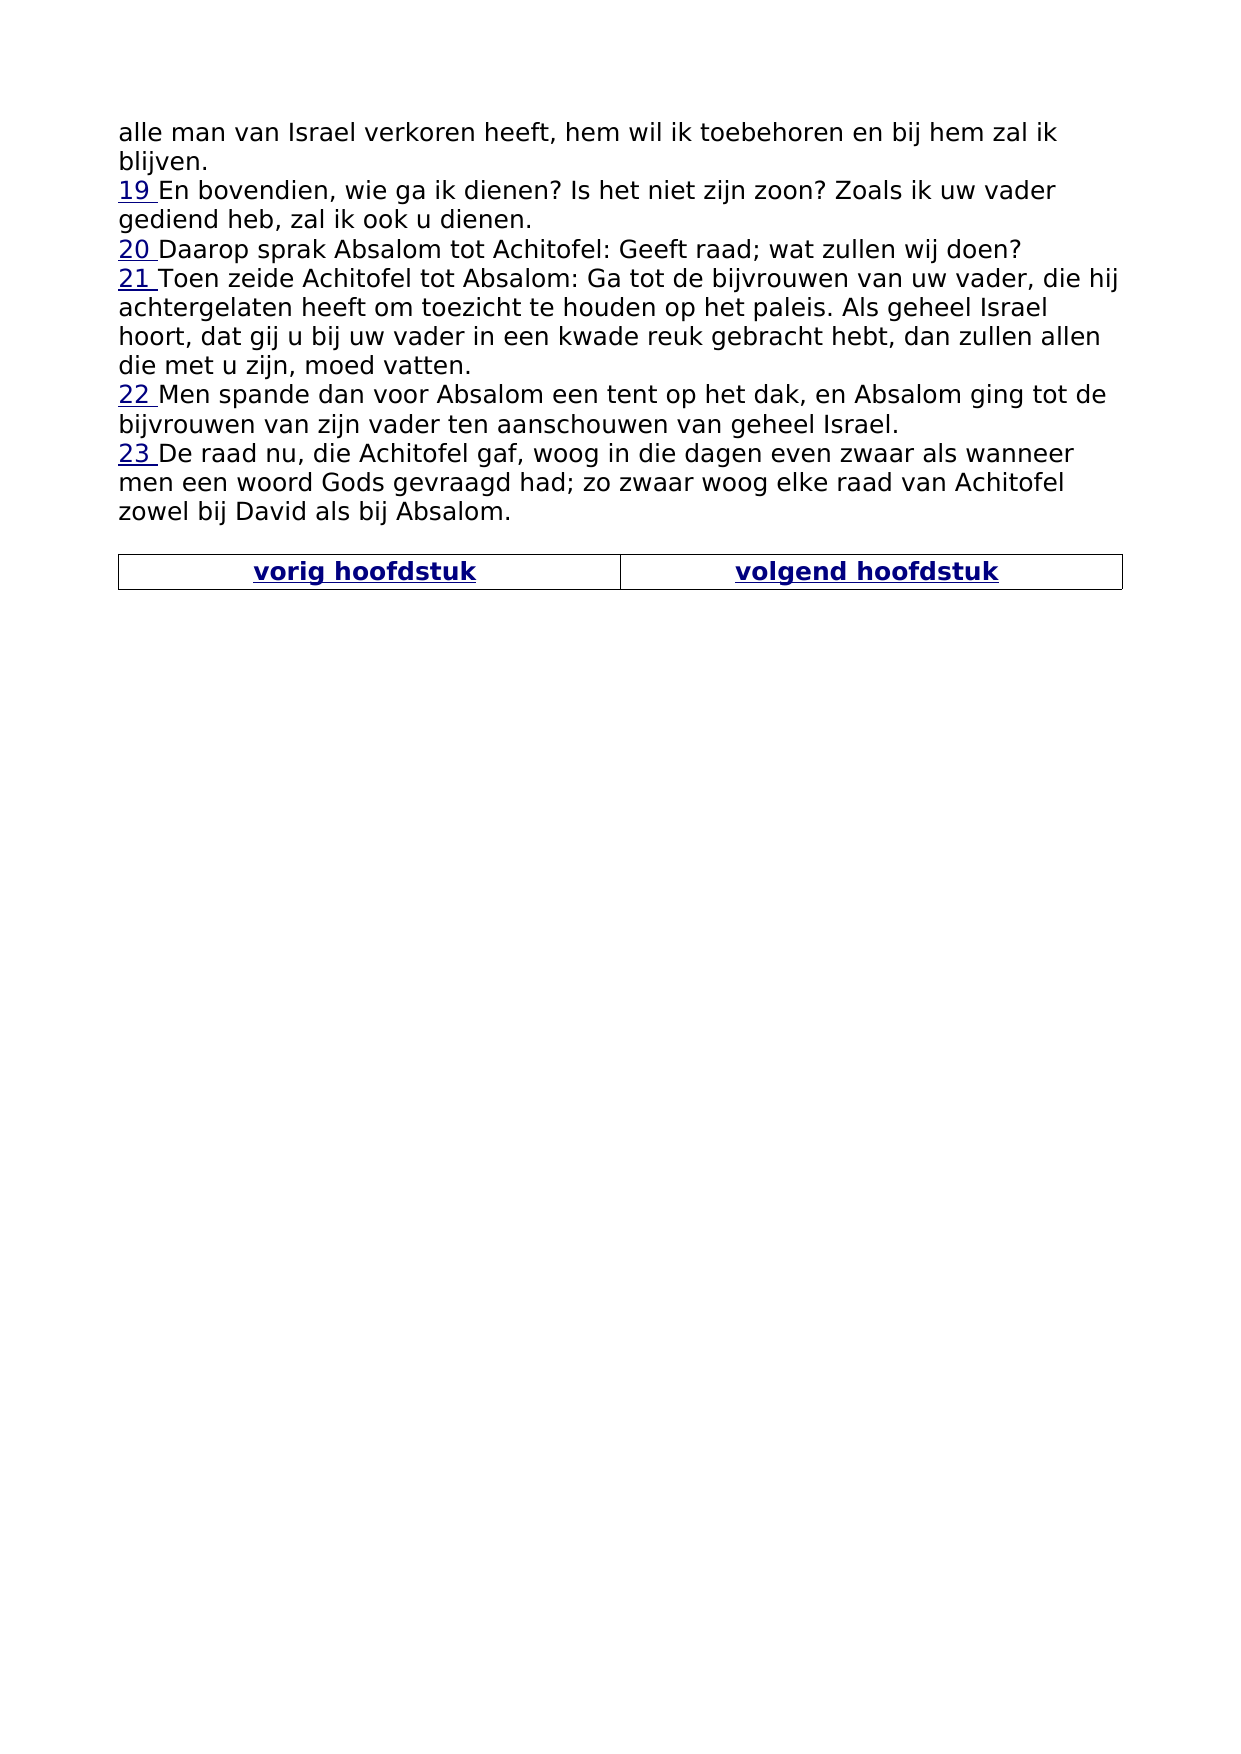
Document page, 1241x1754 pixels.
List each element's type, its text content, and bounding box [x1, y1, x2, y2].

table_header vorig hoofdstuk [119, 555, 620, 589]
text alle man van Israel verkoren heeft, hem wil ik toebehoren en bij hem zal ik blijven. 19 En bovendien, wie ga ik dienen? Is het niet zijn zoon? Zoals ik uw vader gediend heb, zal ik ook u dienen. 20 Daarop sprak Absalom tot Achitofel: Geeft raad; wat zullen wij doen? 21 Toen zeide Achitofel tot Absalom: Ga tot de bijvrouwen van uw vader, die hij achtergelaten heeft om toezicht te houden op het paleis. Als geheel Israel hoort, dat gij u bij uw vader in een kwade reuk gebracht hebt, dan zullen allen die met u zijn, moed vatten. 22 Men spande dan voor Absalom een tent op het dak, en Absalom ging tot de bijvrouwen van zijn vader ten aanschouwen van geheel Israel. 23 De raad nu, die Achitofel gaf, woog in die dagen even zwaar als wanneer men een woord Gods gevraagd had; zo zwaar woog elke raad van Achitofel zowel bij David als bij Absalom. [118, 118, 1122, 526]
table_header volgend hoofdstuk [621, 555, 1122, 589]
